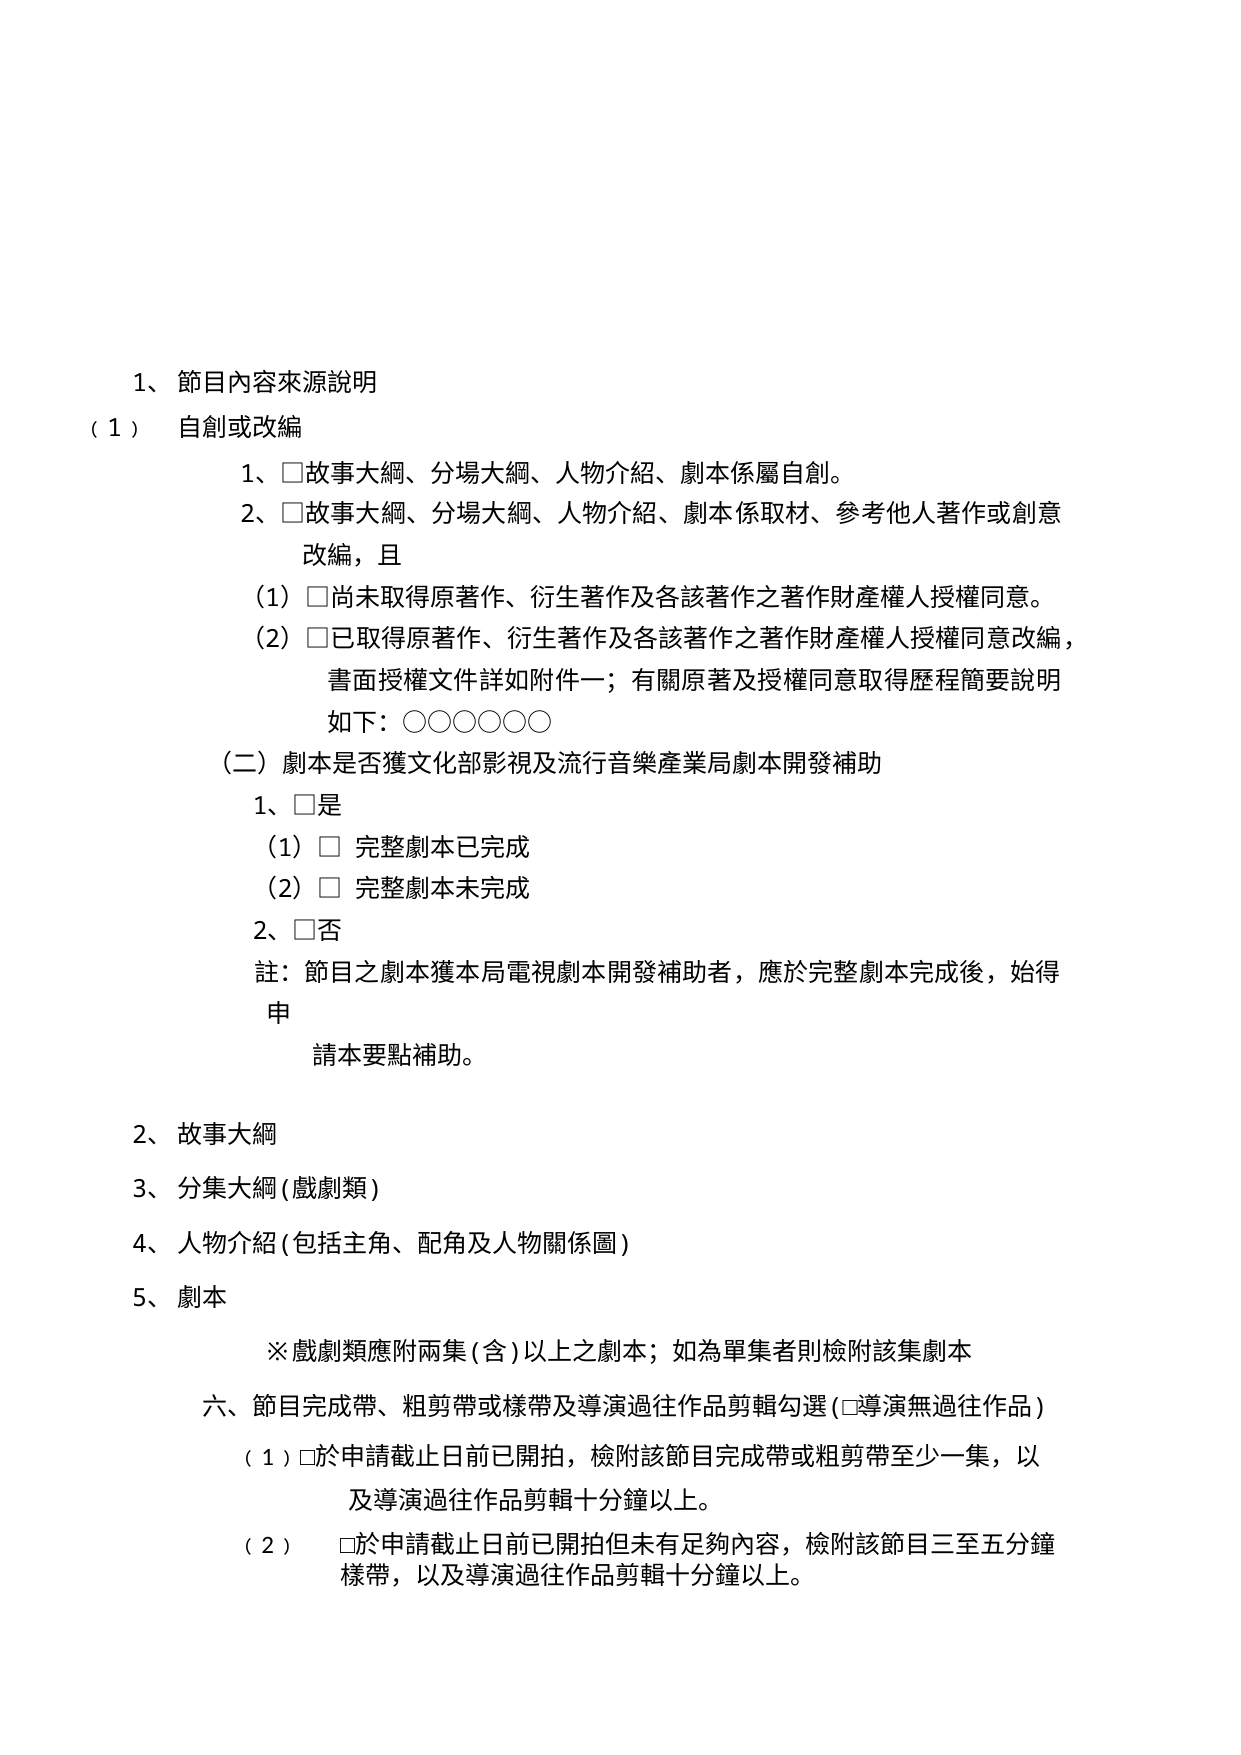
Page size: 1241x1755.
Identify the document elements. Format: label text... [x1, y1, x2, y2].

text 六、節目完成帶、粗剪帶或樣帶及導演過往作品剪輯勾選(□導演無過往作品) [202, 1386, 1063, 1422]
text （1）□尚未取得原著作、衍生著作及各該著作之著作財產權人授權同意。 [240, 573, 1063, 614]
text （2）□已取得原著作、衍生著作及各該著作之著作財產權人授權同意改編，書面授權文件詳如附件一；有關原著及授權同意取得歷程簡要說明如下：○○○○○○ [240, 614, 1063, 739]
text （2）□ 完整劇本未完成 [177, 864, 1063, 906]
text 註：節目之劇本獲本局電視劇本開發補助者，應於完整劇本完成後，始得申 [177, 948, 1063, 1031]
list □於申請截止日前已開拍但未有足夠內容，檢附該節目三至五分鐘樣帶，以及導演過往作品剪輯十分鐘以上。 [236, 1528, 1063, 1591]
list 劇本 [132, 1277, 1063, 1314]
list 節目內容來源說明 [132, 364, 1063, 398]
list 人物介紹(包括主角、配角及人物關係圖) [132, 1223, 1063, 1259]
text 1、□是 [177, 781, 1063, 823]
text 及導演過往作品剪輯十分鐘以上。 [274, 1484, 1063, 1516]
text 1、□故事大綱、分場大綱、人物介紹、劇本係屬自創。 [240, 456, 1063, 489]
list 故事大綱 [132, 1114, 1063, 1151]
text 2、□否 [177, 906, 1063, 948]
list 分集大綱(戲劇類) [132, 1169, 1063, 1205]
list 自創或改編 [82, 410, 1063, 443]
text 2、□故事大綱、分場大綱、人物介紹、劇本係取材、參考他人著作或創意改編，且 [240, 489, 1063, 573]
text 請本要點補助。 [177, 1031, 1063, 1073]
text （二）劇本是否獲文化部影視及流行音樂產業局劇本開發補助 [177, 739, 1063, 781]
list □於申請截止日前已開拍，檢附該節目完成帶或粗剪帶至少一集，以 [236, 1441, 1063, 1472]
text （1）□ 完整劇本已完成 [177, 823, 1063, 864]
text ※戲劇類應附兩集(含)以上之劇本；如為單集者則檢附該集劇本 [202, 1332, 1063, 1368]
